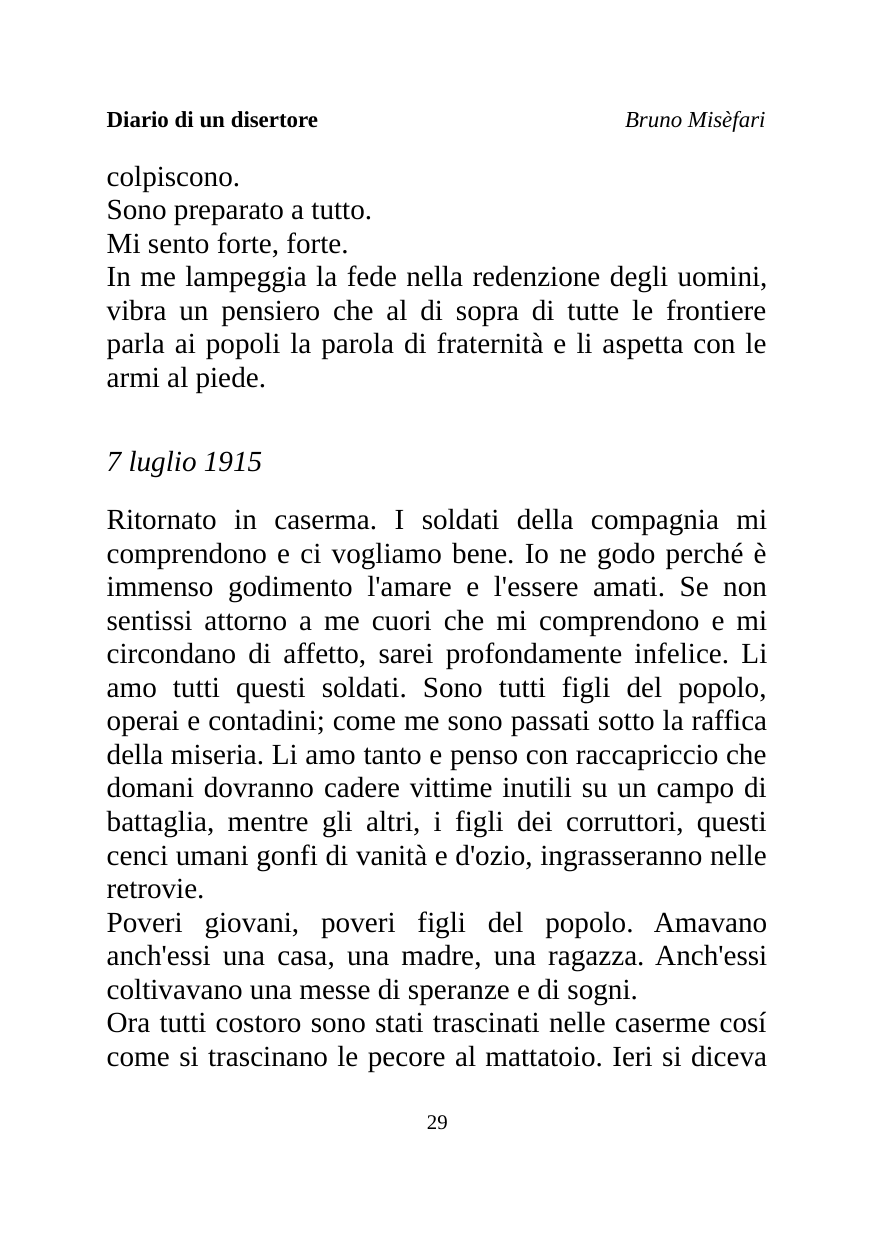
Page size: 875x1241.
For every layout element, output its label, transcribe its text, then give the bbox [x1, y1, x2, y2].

text colpiscono. [106, 159, 768, 192]
text Ritornato in caserma. I soldati della compagnia mi comprendono e ci vogliamo bene. Io ne godo perché è immenso godimento l'amare e l'essere amati. Se non sentissi attorno a me cuori che mi comprendono e mi circondano di affetto, sarei profondamente infelice. Li amo tutti questi soldati. Sono tutti figli del popolo, operai e contadini; come me sono passati sotto la raffica della miseria. Li amo tanto e penso con raccapriccio che domani dovranno cadere vittime inutili su un campo di battaglia, mentre gli altri, i figli dei corruttori, questi cenci umani gonfi di vanità e d'ozio, ingrasseranno nelle retrovie. [106, 502, 768, 905]
text 7 luglio 1915 [106, 444, 768, 477]
text Ora tutti costoro sono stati trascinati nelle caserme cosí come si trascinano le pecore al mattatoio. Ieri si diceva [106, 1005, 768, 1072]
text In me lampeggia la fede nella redenzione degli uomini, vibra un pensiero che al di sopra di tutte le frontiere parla ai popoli la parola di fraternità e li aspetta con le armi al piede. [106, 259, 768, 394]
text Sono preparato a tutto. [106, 192, 768, 226]
text Mi sento forte, forte. [106, 226, 768, 259]
text Poveri giovani, poveri figli del popolo. Amavano anch'essi una casa, una madre, una ragazza. Anch'essi coltivavano una messe di speranze e di sogni. [106, 905, 768, 1005]
